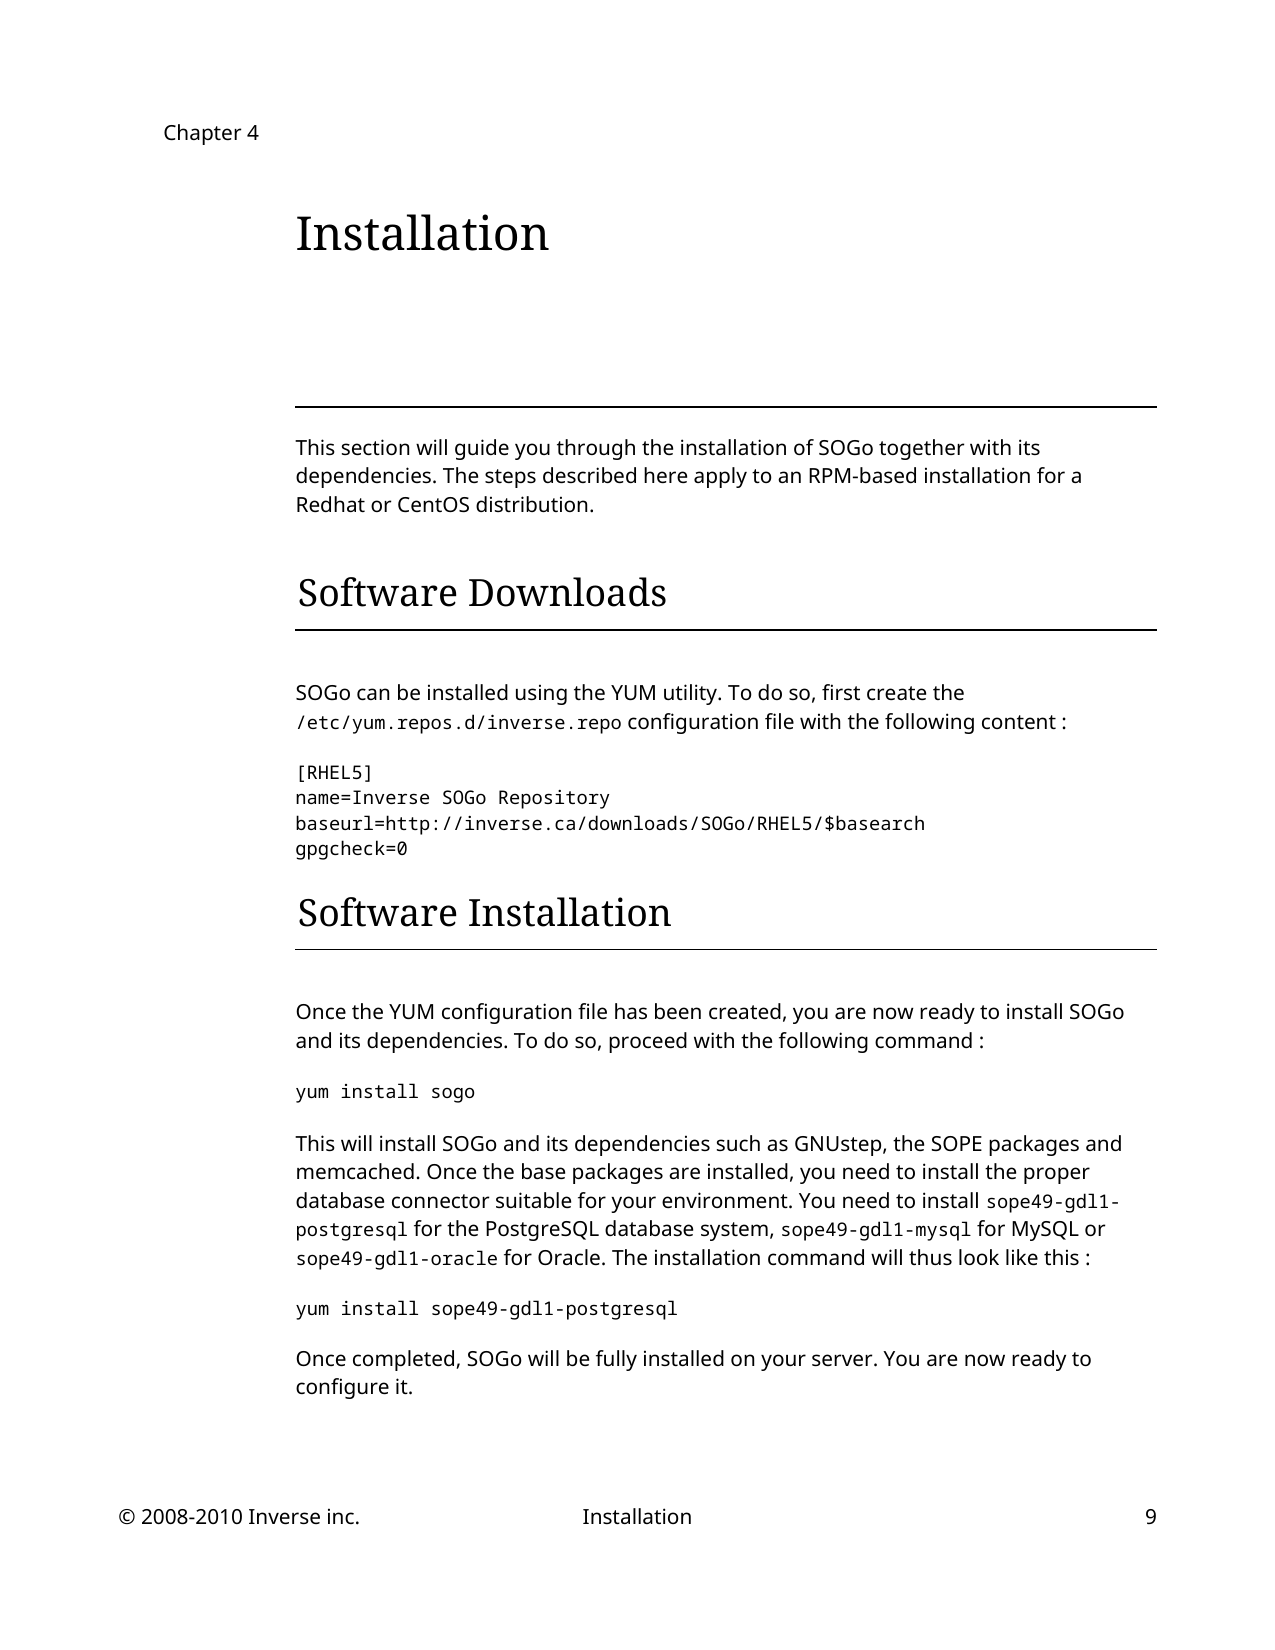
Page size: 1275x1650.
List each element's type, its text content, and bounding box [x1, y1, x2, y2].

subtitle Installation [295, 201, 1157, 406]
text gpgcheck=0 [295, 836, 1157, 861]
subtitle Software Downloads [295, 567, 1157, 629]
text yum install sope49-gdl1-postgresql [295, 1295, 1157, 1320]
text Once the YUM configuration file has been created, you are now ready to install SOGo and its dependencies. To do so, proceed with the following command : [295, 997, 1157, 1054]
text This section will guide you through the installation of SOGo together with its dependencies. The steps described here apply to an RPM-based installation for a Redhat or CentOS distribution. [295, 433, 1157, 518]
text This will install SOGo and its dependencies such as GNUstep, the SOPE packages and memcached. Once the base packages are installed, you need to install the proper database connector suitable for your environment. You need to install sope49-gdl1-postgresql for the PostgreSQL database system, sope49-gdl1-mysql for MySQL or sope49-gdl1-oracle for Oracle. The installation command will thus look like this : [295, 1129, 1157, 1271]
subtitle Software Installation [295, 886, 1157, 949]
text name=Inverse SOGo Repository [295, 784, 1157, 810]
text baseurl=http://inverse.ca/downloads/SOGo/RHEL5/$basearch [295, 810, 1157, 836]
text Once completed, SOGo will be fully installed on your server. You are now ready to configure it. [295, 1344, 1157, 1401]
text yum install sogo [295, 1078, 1157, 1103]
text [RHEL5] [295, 759, 1157, 784]
text SOGo can be installed using the YUM utility. To do so, first create the /etc/yum.repos.d/inverse.repo configuration file with the following content : [295, 678, 1157, 735]
